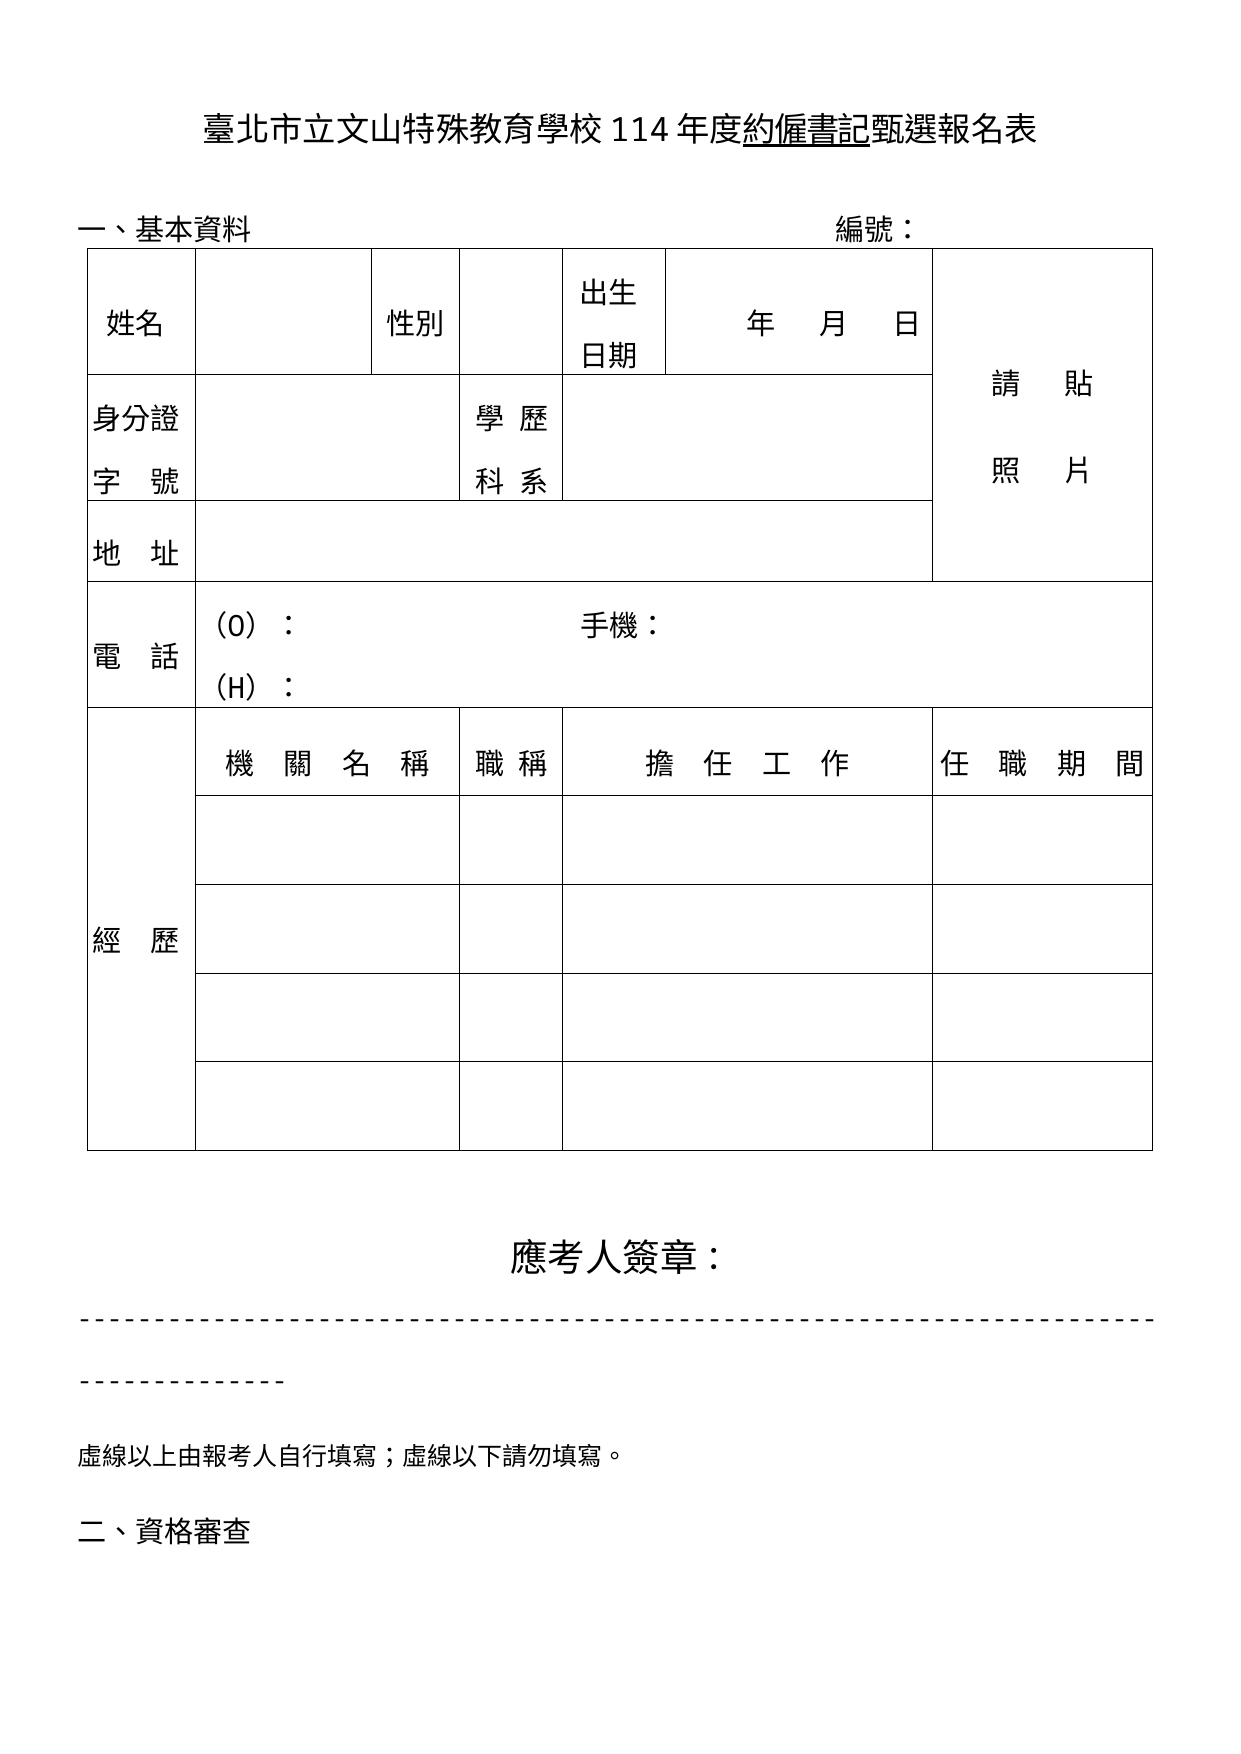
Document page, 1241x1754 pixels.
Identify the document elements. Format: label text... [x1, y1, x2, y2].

table_cell （O）： 手機： （H）： [196, 582, 1152, 707]
table_cell [196, 375, 459, 500]
table_cell [460, 796, 562, 884]
table_cell 身分證字 號 [88, 375, 195, 500]
table_cell [563, 796, 932, 884]
text 虛線以上由報考人自行填寫；虛線以下請勿填寫。 [77, 1413, 1163, 1476]
table_cell 職 稱 [460, 708, 562, 795]
table_cell 任 職 期 間 [933, 708, 1152, 795]
table_cell [563, 1062, 932, 1149]
table_cell [460, 1062, 562, 1149]
text 二、資格審查 [77, 1488, 1163, 1551]
table_header 年 月 日 [666, 249, 932, 374]
table_cell [933, 1062, 1152, 1149]
table_cell [563, 885, 932, 972]
table_cell [563, 974, 932, 1061]
table_cell 機 關 名 稱 [196, 708, 459, 795]
text 一、基本資料 編號： [77, 186, 1163, 248]
table_cell [933, 974, 1152, 1061]
table_header [460, 249, 562, 374]
table_cell [196, 885, 459, 972]
table_cell [196, 974, 459, 1061]
text 應考人簽章： [77, 1213, 1163, 1276]
table_cell [460, 885, 562, 972]
table_cell [933, 796, 1152, 884]
text -------------------------------------------------------------------------------------- [77, 1276, 1163, 1401]
table_cell 地 址 [88, 501, 195, 581]
table_cell [933, 885, 1152, 972]
table_header [196, 249, 371, 374]
table_cell [196, 501, 932, 581]
table_cell [460, 974, 562, 1061]
table_cell 經 歷 [88, 708, 195, 1149]
table_header 出生 日期 [563, 249, 665, 374]
table_cell [563, 375, 932, 500]
text 臺北市立文山特殊教育學校114年度約僱書記甄選報名表 [77, 103, 1163, 151]
table_header 姓名 [88, 249, 195, 374]
table_cell 學 歷 科 系 [460, 375, 562, 500]
table_cell [196, 796, 459, 884]
table_cell 電 話 [88, 582, 195, 707]
table_header 請 貼 照 片 [933, 249, 1152, 581]
table_cell 擔 任 工 作 [563, 708, 932, 795]
table_cell [196, 1062, 459, 1149]
table_header 性別 [372, 249, 459, 374]
